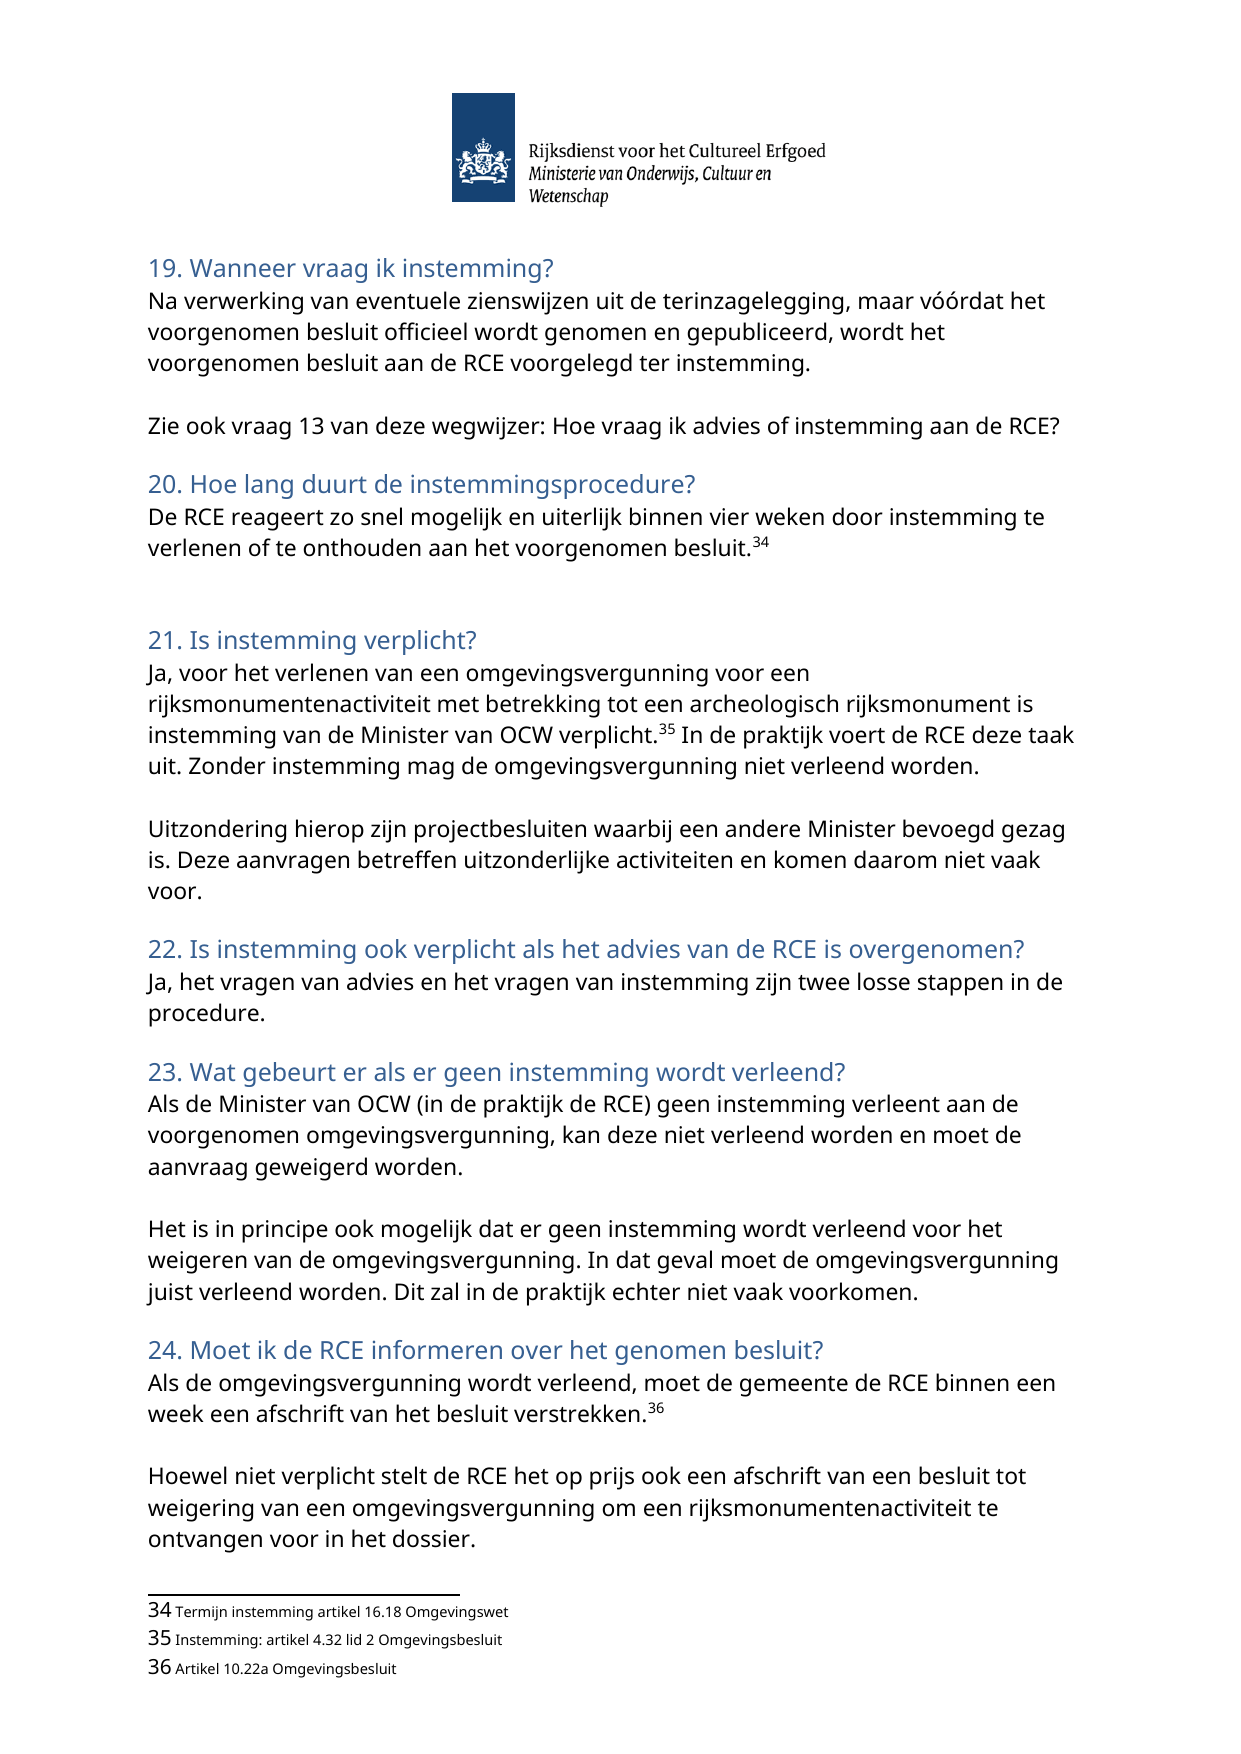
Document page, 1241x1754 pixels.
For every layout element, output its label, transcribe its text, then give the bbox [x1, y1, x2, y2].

text 19. Wanneer vraag ik instemming? [148, 251, 1093, 284]
text 23. Wat gebeurt er als er geen instemming wordt verleend? [148, 1054, 1093, 1088]
text Als de omgevingsvergunning wordt verleend, moet de gemeente de RCE binnen een week een afschrift van het besluit verstrekken. [148, 1367, 1093, 1429]
text Hoewel niet verplicht stelt de RCE het op prijs ook een afschrift van een besluit tot weigering van een omgevingsvergunning om een rijksmonumentenactiviteit te ontvangen voor in het dossier. [148, 1460, 1093, 1554]
text Uitzondering hierop zijn projectbesluiten waarbij een andere Minister bevoegd gezag is. Deze aanvragen betreffen uitzonderlijke activiteiten en komen daarom niet vaak voor. [148, 813, 1093, 907]
text 20. Hoe lang duurt de instemmingsprocedure? [148, 466, 1093, 500]
text Termijn instemming artikel 16.18 Omgevingswet [148, 1595, 1093, 1623]
text Ja, het vragen van advies en het vragen van instemming zijn twee losse stappen in de procedure. [148, 966, 1093, 1029]
text 21. Is instemming verplicht? [148, 622, 1093, 657]
text Na verwerking van eventuele zienswijzen uit de terinzagelegging, maar vóórdat het voorgenomen besluit officieel wordt genomen en gepubliceerd, wordt het voorgenomen besluit aan de RCE voorgelegd ter instemming. [148, 284, 1093, 378]
text Het is in principe ook mogelijk dat er geen instemming wordt verleend voor het weigeren van de omgevingsvergunning. In dat geval moet de omgevingsvergunning juist verleend worden. Dit zal in de praktijk echter niet vaak voorkomen. [148, 1213, 1093, 1307]
text Als de Minister van OCW (in de praktijk de RCE) geen instemming verleent aan de voorgenomen omgevingsvergunning, kan deze niet verleend worden en moet de aanvraag geweigerd worden. [148, 1088, 1093, 1182]
text 22. Is instemming ook verplicht als het advies van de RCE is overgenomen? [148, 932, 1093, 966]
text De RCE reageert zo snel mogelijk en uiterlijk binnen vier weken door instemming te verlenen of te onthouden aan het voorgenomen besluit. [148, 500, 1093, 563]
text 24. Moet ik de RCE informeren over het genomen besluit? [148, 1332, 1093, 1367]
text Artikel 10.22a Omgevingsbesluit [148, 1652, 1093, 1680]
text Instemming: artikel 4.32 lid 2 Omgevingsbesluit [148, 1623, 1093, 1652]
text Ja, voor het verlenen van een omgevingsvergunning voor een rijksmonumentenactiviteit met betrekking tot een archeologisch rijksmonument is instemming van de Minister van OCW verplicht. In de praktijk voert de RCE deze taak uit. Zonder instemming mag de omgevingsvergunning niet verleend worden. [148, 657, 1093, 782]
text Zie ook vraag 13 van deze wegwijzer: Hoe vraag ik advies of instemming aan de RCE? [148, 409, 1093, 441]
